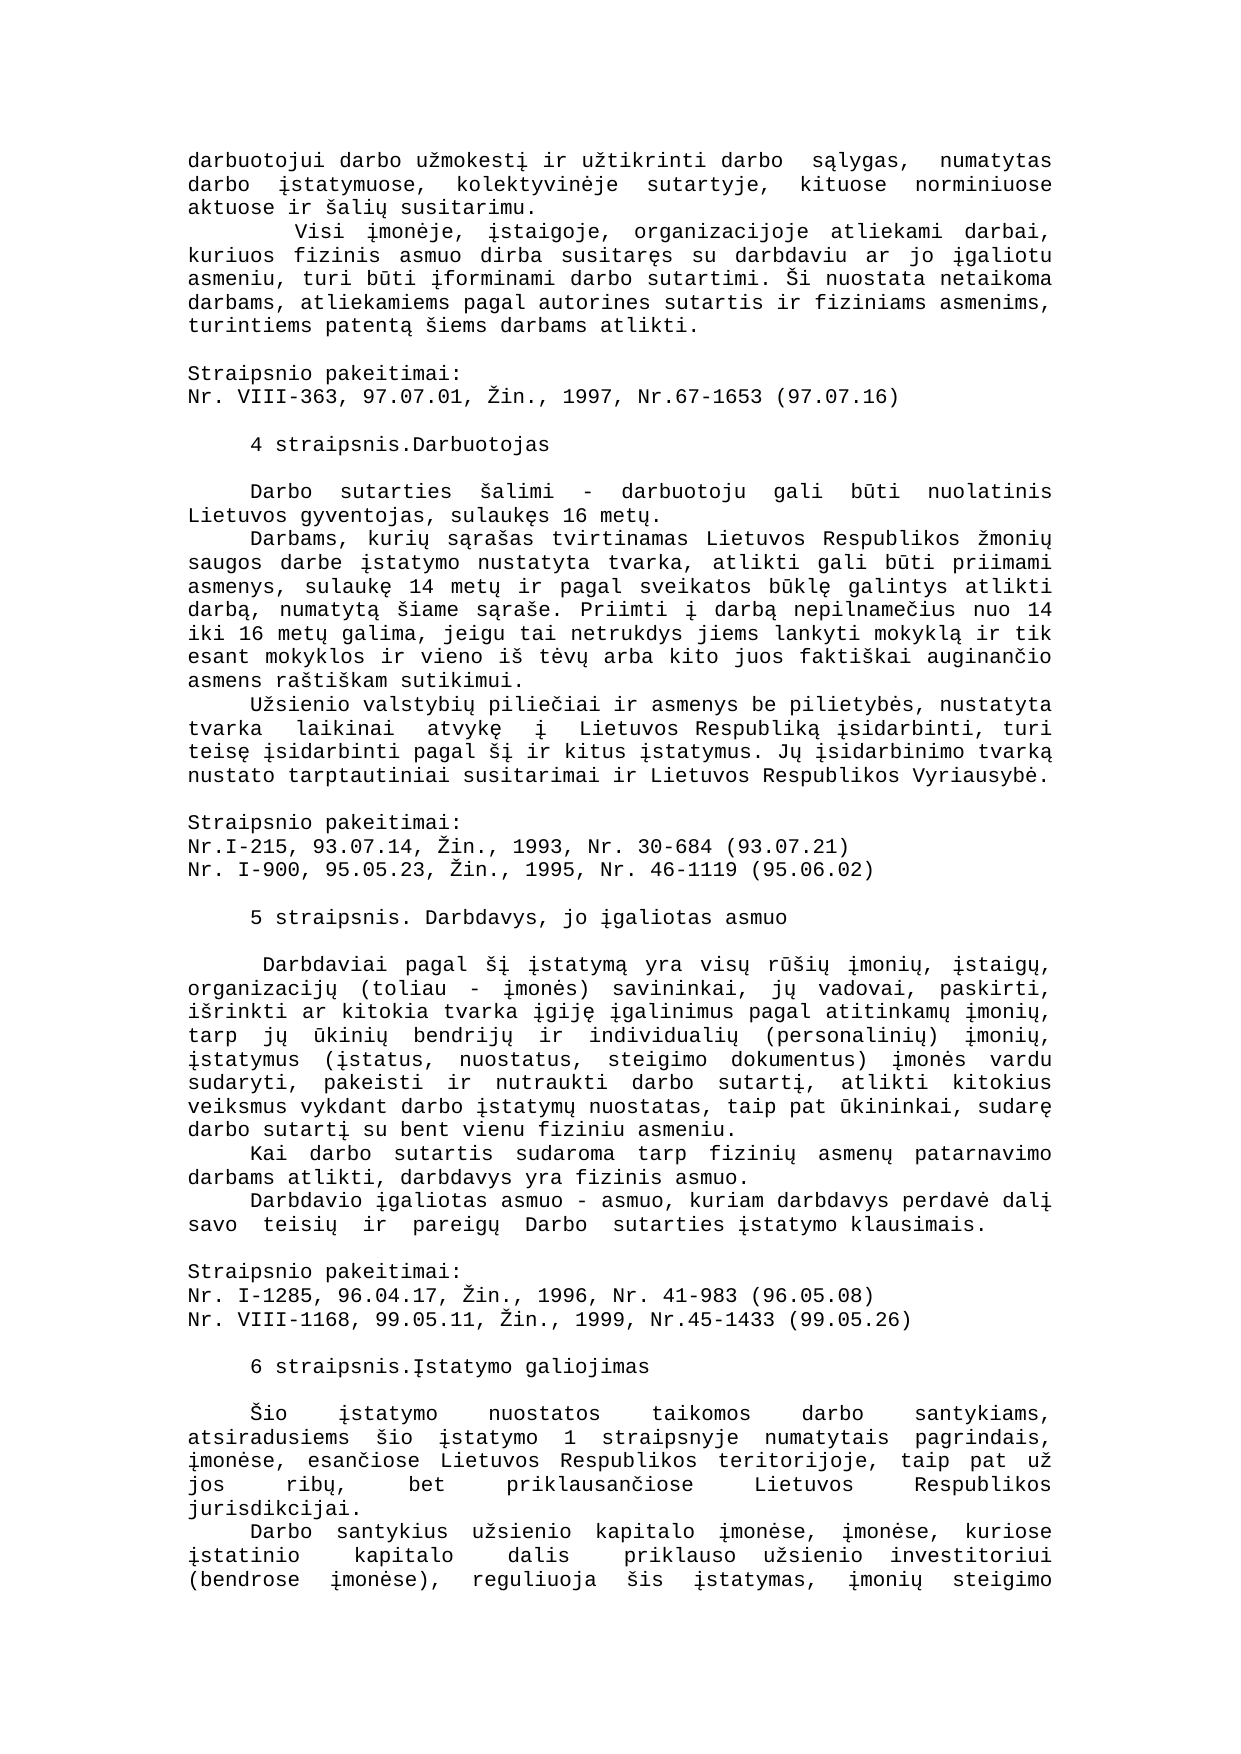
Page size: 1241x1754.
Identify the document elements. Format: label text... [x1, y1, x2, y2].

text Nr.I-215, 93.07.14, Žin., 1993, Nr. 30-684 (93.07.21) [187, 836, 1053, 859]
text Straipsnio pakeitimai: [187, 812, 1053, 836]
text Nr. VIII-363, 97.07.01, Žin., 1997, Nr.67-1653 (97.07.16) [187, 386, 1053, 410]
text Užsienio valstybių piliečiai ir asmenys be pilietybės, nustatyta tvarka laikinai atvykę į Lietuvos Respubliką įsidarbinti, turi teisę įsidarbinti pagal šį ir kitus įstatymus. Jų įsidarbinimo tvarką nustato tarptautiniai susitarimai ir Lietuvos Respublikos Vyriausybė. [187, 694, 1053, 788]
text Nr. I-1285, 96.04.17, Žin., 1996, Nr. 41-983 (96.05.08) [187, 1285, 1053, 1309]
text darbuotojui darbo užmokestį ir užtikrinti darbo sąlygas, numatytas darbo įstatymuose, kolektyvinėje sutartyje, kituose norminiuose aktuose ir šalių susitarimu. [187, 150, 1053, 221]
text Nr. I-900, 95.05.23, Žin., 1995, Nr. 46-1119 (95.06.02) [187, 859, 1053, 883]
text Visi įmonėje, įstaigoje, organizacijoje atliekami darbai, kuriuos fizinis asmuo dirba susitaręs su darbdaviu ar jo įgaliotu asmeniu, turi būti įforminami darbo sutartimi. Ši nuostata netaikoma darbams, atliekamiems pagal autorines sutartis ir fiziniams asmenims, turintiems patentą šiems darbams atlikti. [187, 221, 1053, 339]
text Nr. VIII-1168, 99.05.11, Žin., 1999, Nr.45-1433 (99.05.26) [187, 1309, 1053, 1332]
text Darbams, kurių sąrašas tvirtinamas Lietuvos Respublikos žmonių saugos darbe įstatymo nustatyta tvarka, atlikti gali būti priimami asmenys, sulaukę 14 metų ir pagal sveikatos būklę galintys atlikti darbą, numatytą šiame sąraše. Priimti į darbą nepilnamečius nuo 14 iki 16 metų galima, jeigu tai netrukdys jiems lankyti mokyklą ir tik esant mokyklos ir vieno iš tėvų arba kito juos faktiškai auginančio asmens raštiškam sutikimui. [187, 528, 1053, 694]
text Darbo sutarties šalimi - darbuotoju gali būti nuolatinis Lietuvos gyventojas, sulaukęs 16 metų. [187, 481, 1053, 528]
text 5 straipsnis. Darbdavys, jo įgaliotas asmuo [187, 907, 1053, 930]
text Šio įstatymo nuostatos taikomos darbo santykiams, atsiradusiems šio įstatymo 1 straipsnyje numatytais pagrindais, įmonėse, esančiose Lietuvos Respublikos teritorijoje, taip pat už jos ribų, bet priklausančiose Lietuvos Respublikos jurisdikcijai. [187, 1403, 1053, 1521]
text Straipsnio pakeitimai: [187, 1261, 1053, 1285]
text 4 straipsnis.Darbuotojas [187, 434, 1053, 457]
text Darbdavio įgaliotas asmuo - asmuo, kuriam darbdavys perdavė dalį savo teisių ir pareigų Darbo sutarties įstatymo klausimais. [187, 1190, 1053, 1238]
text Kai darbo sutartis sudaroma tarp fizinių asmenų patarnavimo darbams atlikti, darbdavys yra fizinis asmuo. [187, 1143, 1053, 1190]
text Straipsnio pakeitimai: [187, 363, 1053, 386]
text Darbdaviai pagal šį įstatymą yra visų rūšių įmonių, įstaigų, organizacijų (toliau - įmonės) savininkai, jų vadovai, paskirti, išrinkti ar kitokia tvarka įgiję įgalinimus pagal atitinkamų įmonių, tarp jų ūkinių bendrijų ir individualių (personalinių) įmonių, įstatymus (įstatus, nuostatus, steigimo dokumentus) įmonės vardu sudaryti, pakeisti ir nutraukti darbo sutartį, atlikti kitokius veiksmus vykdant darbo įstatymų nuostatas, taip pat ūkininkai, sudarę darbo sutartį su bent vienu fiziniu asmeniu. [187, 954, 1053, 1143]
text Darbo santykius užsienio kapitalo įmonėse, įmonėse, kuriose įstatinio kapitalo dalis priklauso užsienio investitoriui (bendrose įmonėse), reguliuoja šis įstatymas, įmonių steigimo [187, 1521, 1053, 1592]
text 6 straipsnis.Įstatymo galiojimas [187, 1356, 1053, 1379]
